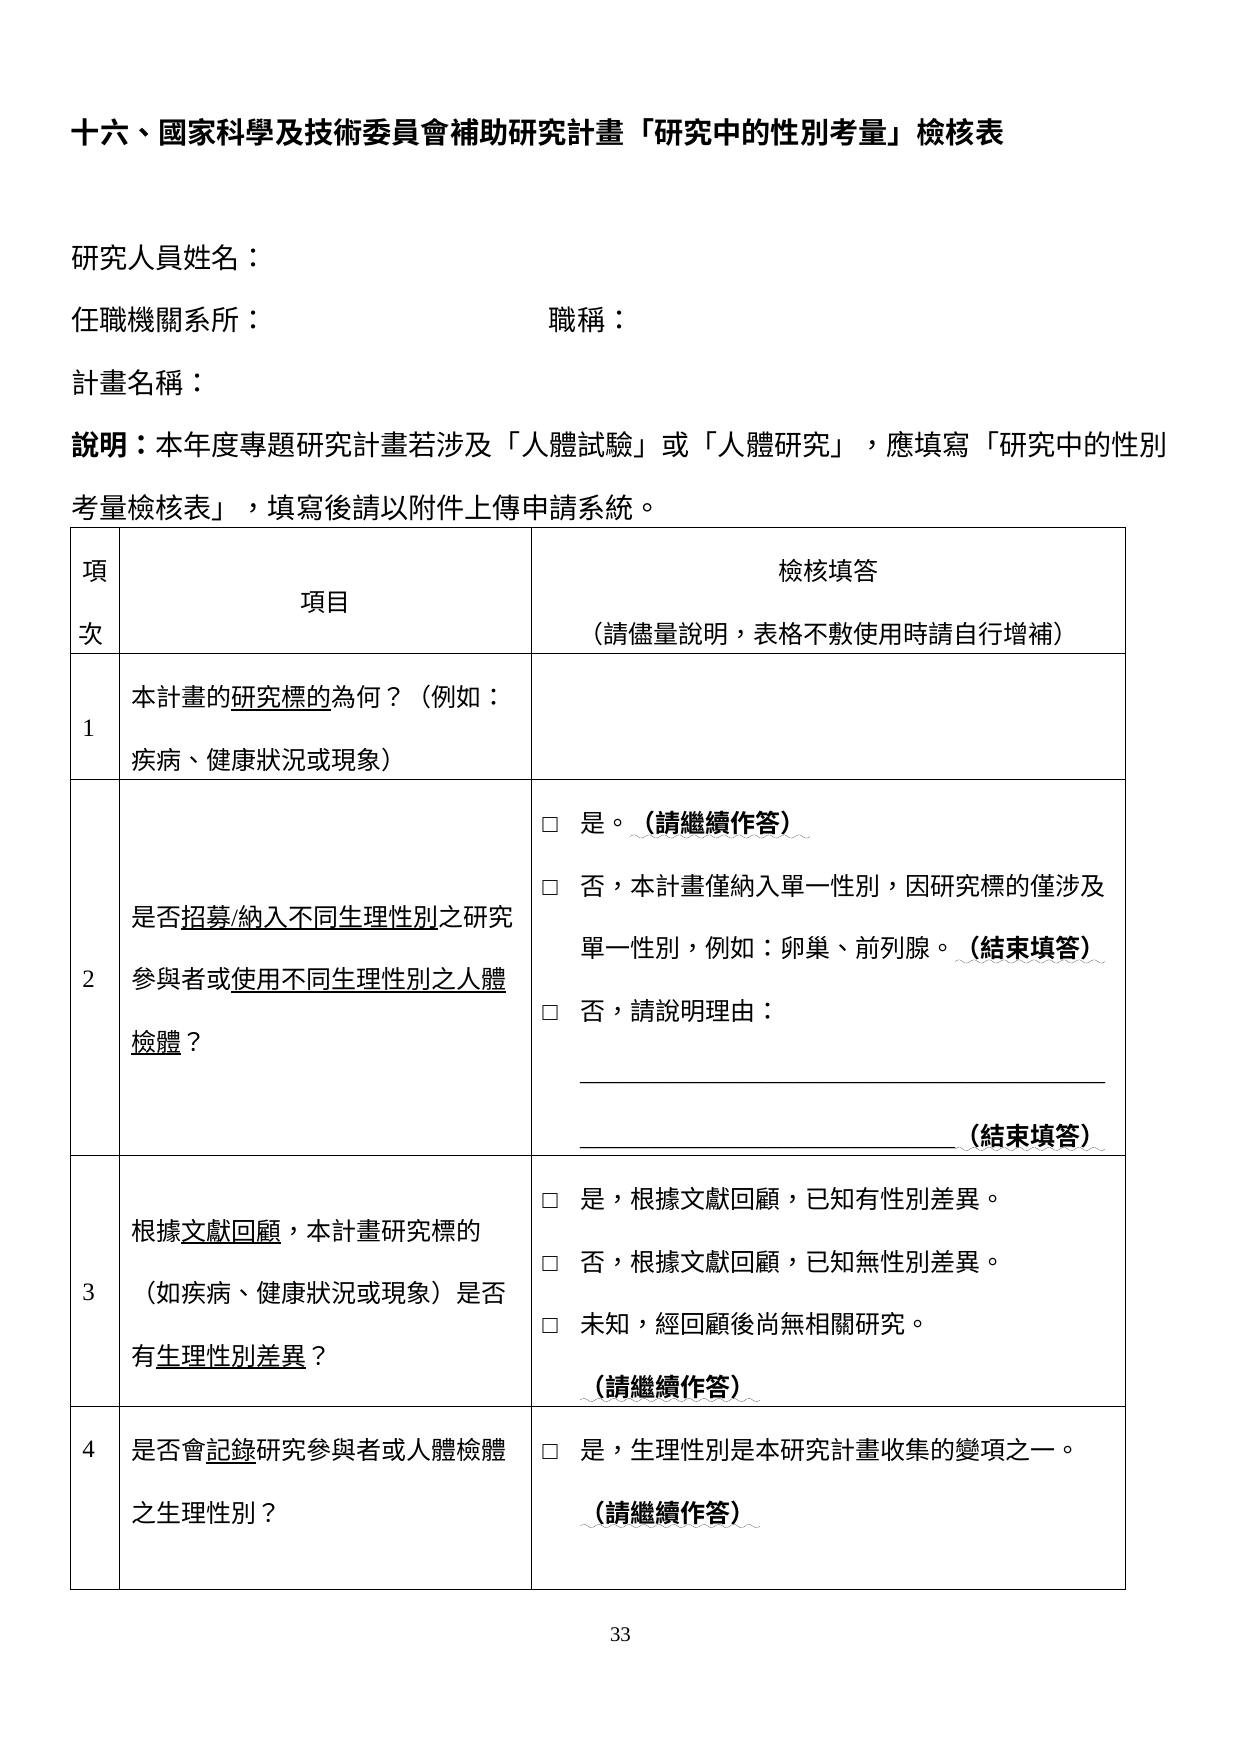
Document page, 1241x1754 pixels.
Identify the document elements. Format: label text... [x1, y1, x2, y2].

table_cell 是，生理性別是本研究計畫收集的變項之一。 （請繼續作答） 否，請說明理由： ________________________________________________________________________（結束填答） [532, 1407, 1125, 1588]
text 任職機關系所： 職稱： [71, 277, 1169, 339]
table_cell 1 [71, 654, 119, 779]
text 說明：本年度專題研究計畫若涉及「人體試驗」或「人體研究」，應填寫「研究中的性別考量檢核表」，填寫後請以附件上傳申請系統。 [71, 402, 1169, 527]
table_cell 本計畫的研究標的為何？（例如：疾病、健康狀況或現象） [120, 654, 531, 779]
table_cell 3 [71, 1156, 119, 1406]
table_cell 2 [71, 780, 119, 1155]
table_header 項次 [71, 528, 119, 653]
table_cell 4 [71, 1407, 119, 1588]
table_header 項目 [120, 528, 531, 653]
table_cell 是，根據文獻回顧，已知有性別差異。 否，根據文獻回顧，已知無性別差異。 未知，經回顧後尚無相關研究。 （請繼續作答） [532, 1156, 1125, 1406]
table_cell 是。（請繼續作答） 否，本計畫僅納入單一性別，因研究標的僅涉及單一性別，例如：卵巢、前列腺。（結束填答） 否，請說明理由： ________________________________________________________________________（結束填答） [532, 780, 1125, 1155]
text 計畫名稱： [71, 339, 1169, 402]
table_header 檢核填答 （請儘量說明，表格不敷使用時請自行增補） [532, 528, 1125, 653]
table_cell [532, 654, 1125, 779]
table_cell 是否會記錄研究參與者或人體檢體之生理性別？ [120, 1407, 531, 1588]
text 十六、國家科學及技術委員會補助研究計畫「研究中的性別考量」檢核表 [71, 89, 1186, 152]
table_cell 根據文獻回顧，本計畫研究標的（如疾病、健康狀況或現象）是否有生理性別差異？ [120, 1156, 531, 1406]
text 研究人員姓名： [71, 214, 1169, 277]
table_cell 是否招募/納入不同生理性別之研究參與者或使用不同生理性別之人體檢體？ [120, 780, 531, 1155]
